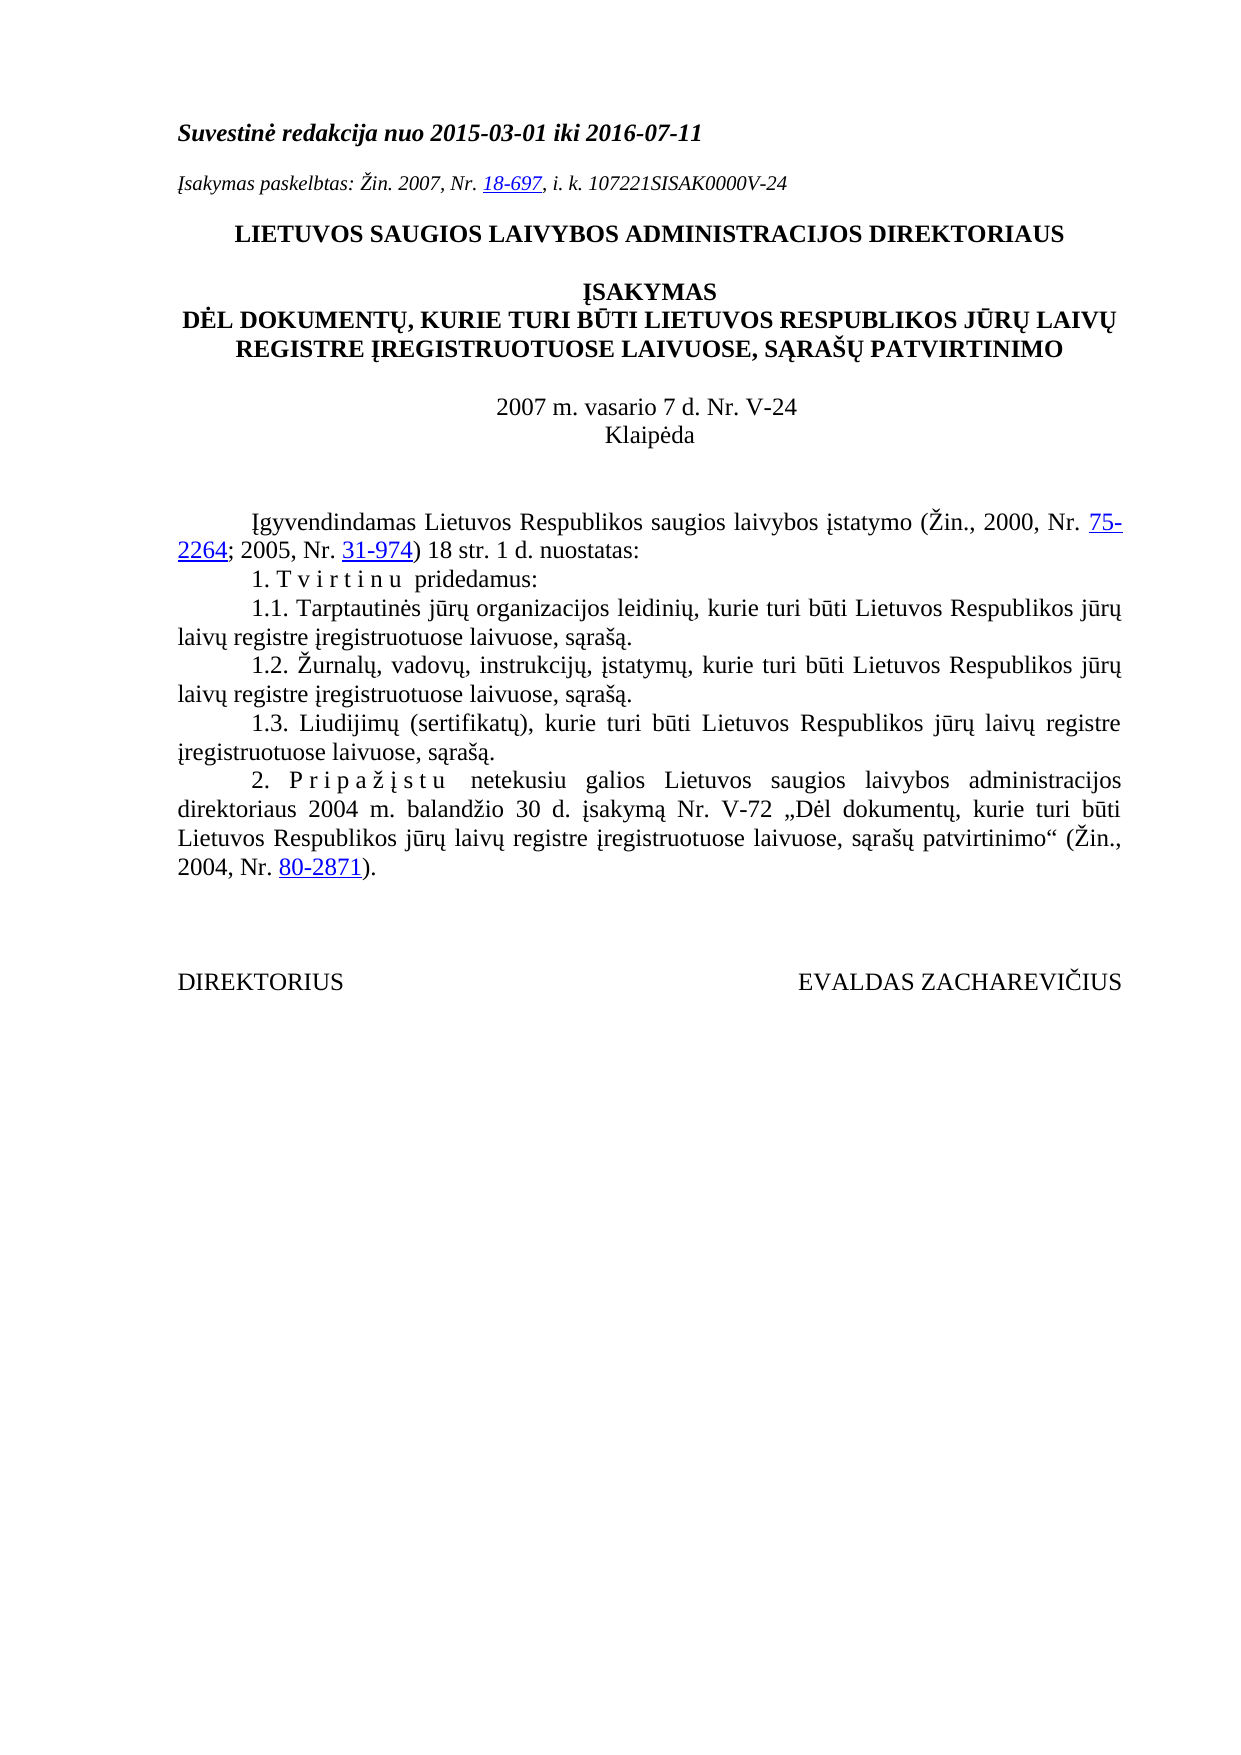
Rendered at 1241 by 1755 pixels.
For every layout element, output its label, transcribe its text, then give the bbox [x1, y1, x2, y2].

text 2007 m. vasario 7 d. Nr. V-24 [177, 392, 1122, 420]
text ĮSAKYMAS [177, 277, 1122, 305]
text DĖL DOKUMENTŲ, KURIE TURI BŪTI LIETUVOS RESPUBLIKOS JŪRŲ LAIVŲ REGISTRE ĮREGISTRUOTUOSE LAIVUOSE, SĄRAŠŲ PATVIRTINIMO [177, 305, 1122, 363]
text Įsakymas paskelbtas: Žin. 2007, Nr. 18-697, i. k. 107221SISAK0000V-24 [177, 171, 1122, 195]
text 2. Pripažįstu netekusiu galios Lietuvos saugios laivybos administracijos direktoriaus 2004 m. balandžio 30 d. įsakymą Nr. V-72 „Dėl dokumentų, kurie turi būti Lietuvos Respublikos jūrų laivų registre įregistruotuose laivuose, sąrašų patvirtinimo“ (Žin., 2004, Nr. 80-2871). [177, 765, 1122, 880]
text Įgyvendindamas Lietuvos Respublikos saugios laivybos įstatymo (Žin., 2000, Nr. 75-2264; 2005, Nr. 31-974) 18 str. 1 d. nuostatas: [177, 507, 1122, 564]
text 1.1. Tarptautinės jūrų organizacijos leidinių, kurie turi būti Lietuvos Respublikos jūrų laivų registre įregistruotuose laivuose, sąrašą. [177, 593, 1122, 650]
text 1.3. Liudijimų (sertifikatų), kurie turi būti Lietuvos Respublikos jūrų laivų registre įregistruotuose laivuose, sąrašą. [177, 708, 1122, 765]
text 1.2. Žurnalų, vadovų, instrukcijų, įstatymų, kurie turi būti Lietuvos Respublikos jūrų laivų registre įregistruotuose laivuose, sąrašą. [177, 650, 1122, 708]
text Klaipėda [177, 420, 1122, 449]
text Suvestinė redakcija nuo 2015-03-01 iki 2016-07-11 [177, 118, 1122, 147]
text LIETUVOS SAUGIOS LAIVYBOS ADMINISTRACIJOS DIREKTORIAUS [177, 219, 1122, 248]
text DIREKTORIUS EVALDAS ZACHAREVIČIUS [177, 967, 1122, 995]
text 1. Tvirtinu pridedamus: [177, 564, 1122, 593]
